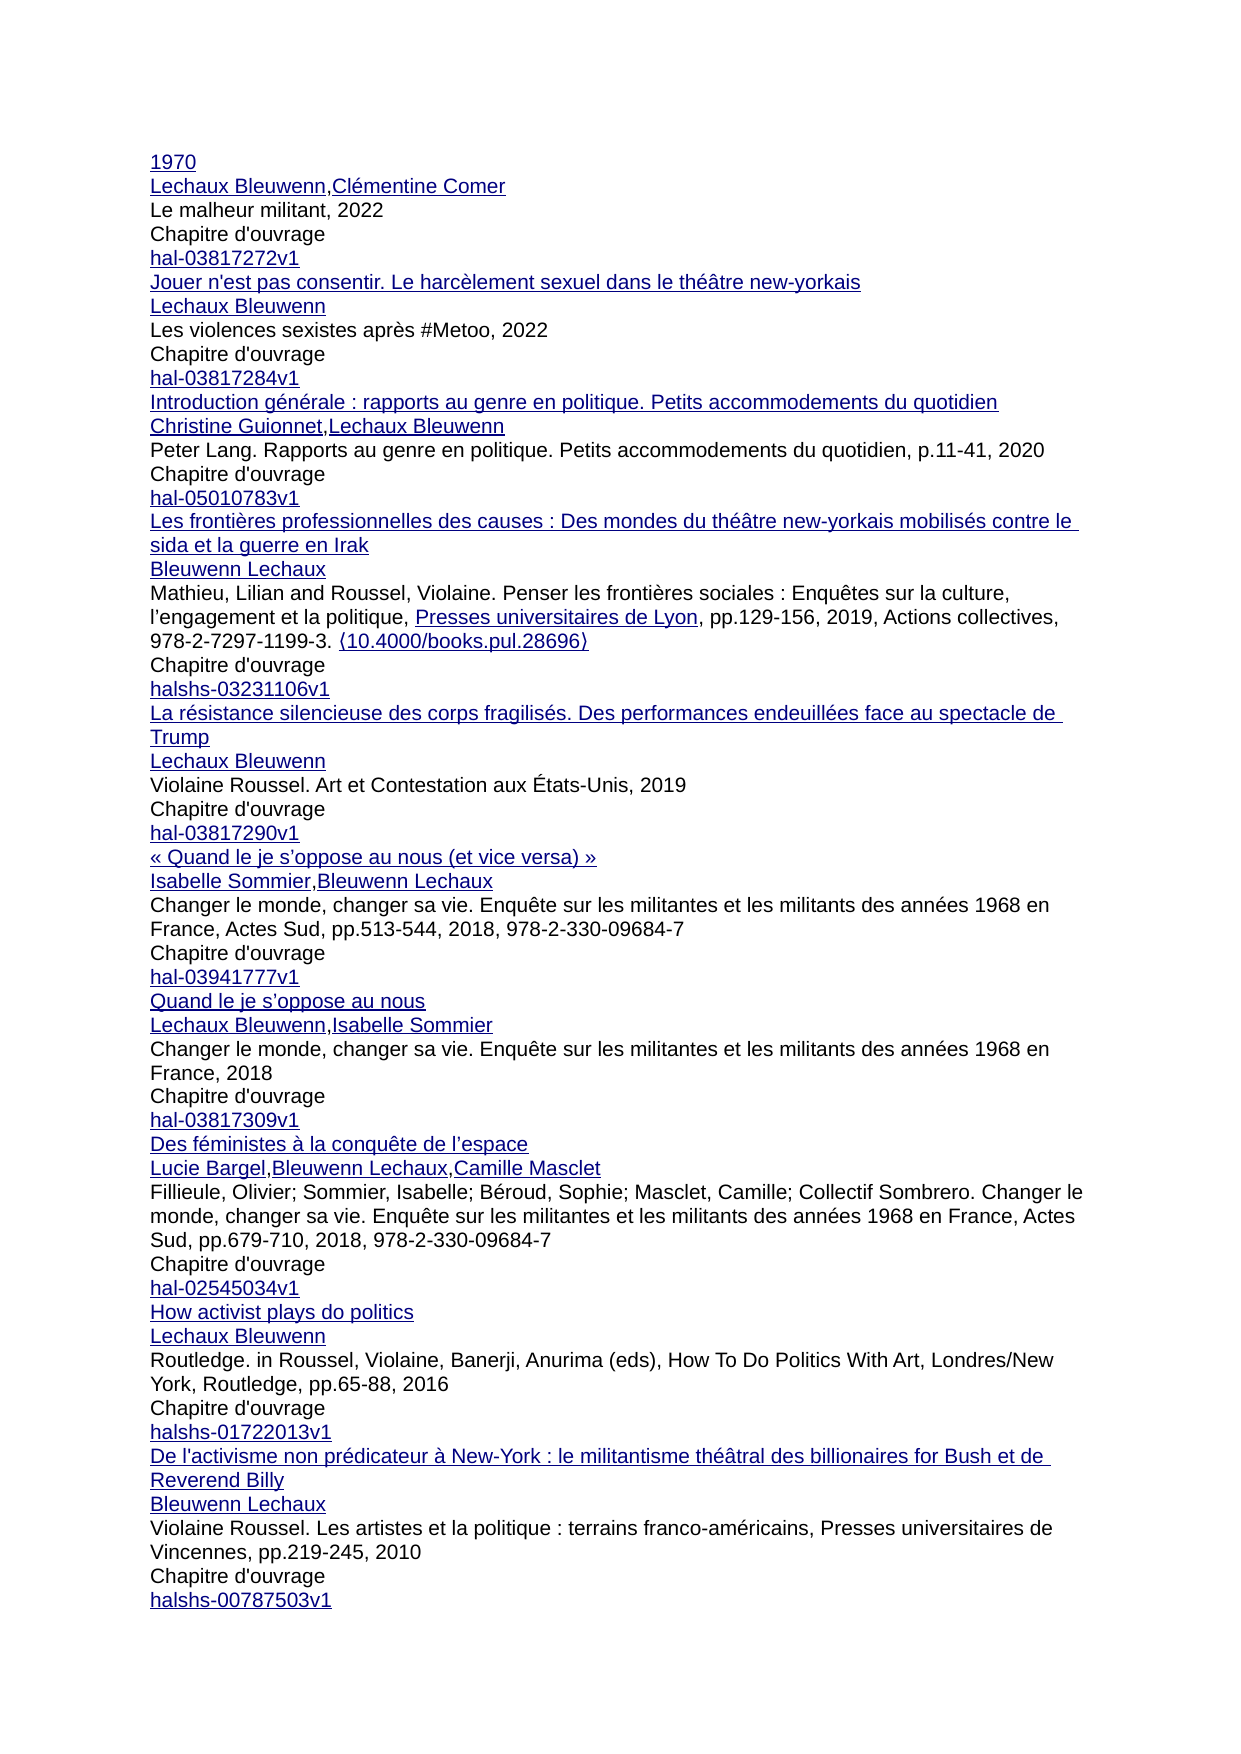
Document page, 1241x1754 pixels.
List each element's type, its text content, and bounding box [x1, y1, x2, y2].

table_cell « Quand le je s’oppose au nous (et vice versa) » Isabelle Sommier,Bleuwenn Lechaux Changer le monde, changer sa vie. Enquête sur les militantes et les militants des années 1968 en France, Actes Sud, pp.513-544, 2018, 978-2-330-09684-7 Chapitre d'ouvrage hal-03941777v1 [150, 845, 1090, 988]
table_cell Jouer n'est pas consentir. Le harcèlement sexuel dans le théâtre new-yorkais Lechaux Bleuwenn Les violences sexistes après #Metoo, 2022 Chapitre d'ouvrage hal-03817284v1 [150, 270, 1090, 389]
table_cell De l'activisme non prédicateur à New-York : le militantisme théâtral des billionaires for Bush et de Reverend Billy Bleuwenn Lechaux Violaine Roussel. Les artistes et la politique : terrains franco-américains, Presses universitaires de Vincennes, pp.219-245, 2010 Chapitre d'ouvrage halshs-00787503v1 [150, 1444, 1090, 1611]
table_cell Quand le je s’oppose au nous Lechaux Bleuwenn,Isabelle Sommier Changer le monde, changer sa vie. Enquête sur les militantes et les militants des années 1968 en France, 2018 Chapitre d'ouvrage hal-03817309v1 [150, 989, 1090, 1132]
table_cell Les frontières professionnelles des causes : Des mondes du théâtre new-yorkais mobilisés contre le sida et la guerre en Irak Bleuwenn Lechaux Mathieu, Lilian and Roussel, Violaine. Penser les frontières sociales : Enquêtes sur la culture, l’engagement et la politique, Presses universitaires de Lyon, pp.129-156, 2019, Actions collectives, 978-2-7297-1199-3. ⟨10.4000/books.pul.28696⟩ Chapitre d'ouvrage halshs-03231106v1 [150, 509, 1090, 701]
table_cell Introduction générale : rapports au genre en politique. Petits accommodements du quotidien Christine Guionnet,Lechaux Bleuwenn Peter Lang. Rapports au genre en politique. Petits accommodements du quotidien, p.11-41, 2020 Chapitre d'ouvrage hal-05010783v1 [150, 390, 1090, 509]
table_cell Un malheur de femmes ? Infortunes des militantes engagées dans la gauche radicale des années 1970 Lechaux Bleuwenn,Clémentine Comer Le malheur militant, 2022 Chapitre d'ouvrage hal-03817272v1 [150, 150, 1090, 270]
table_cell How activist plays do politics Lechaux Bleuwenn Routledge. in Roussel, Violaine, Banerji, Anurima (eds), How To Do Politics With Art, Londres/New York, Routledge, pp.65-88, 2016 Chapitre d'ouvrage halshs-01722013v1 [150, 1300, 1090, 1444]
table_cell Des féministes à la conquête de l’espace Lucie Bargel,Bleuwenn Lechaux,Camille Masclet Fillieule, Olivier; Sommier, Isabelle; Béroud, Sophie; Masclet, Camille; Collectif Sombrero. Changer le monde, changer sa vie. Enquête sur les militantes et les militants des années 1968 en France, Actes Sud, pp.679-710, 2018, 978-2-330-09684-7 Chapitre d'ouvrage hal-02545034v1 [150, 1132, 1090, 1300]
table_cell La résistance silencieuse des corps fragilisés. Des performances endeuillées face au spectacle de Trump Lechaux Bleuwenn Violaine Roussel. Art et Contestation aux États-Unis, 2019 Chapitre d'ouvrage hal-03817290v1 [150, 701, 1090, 845]
